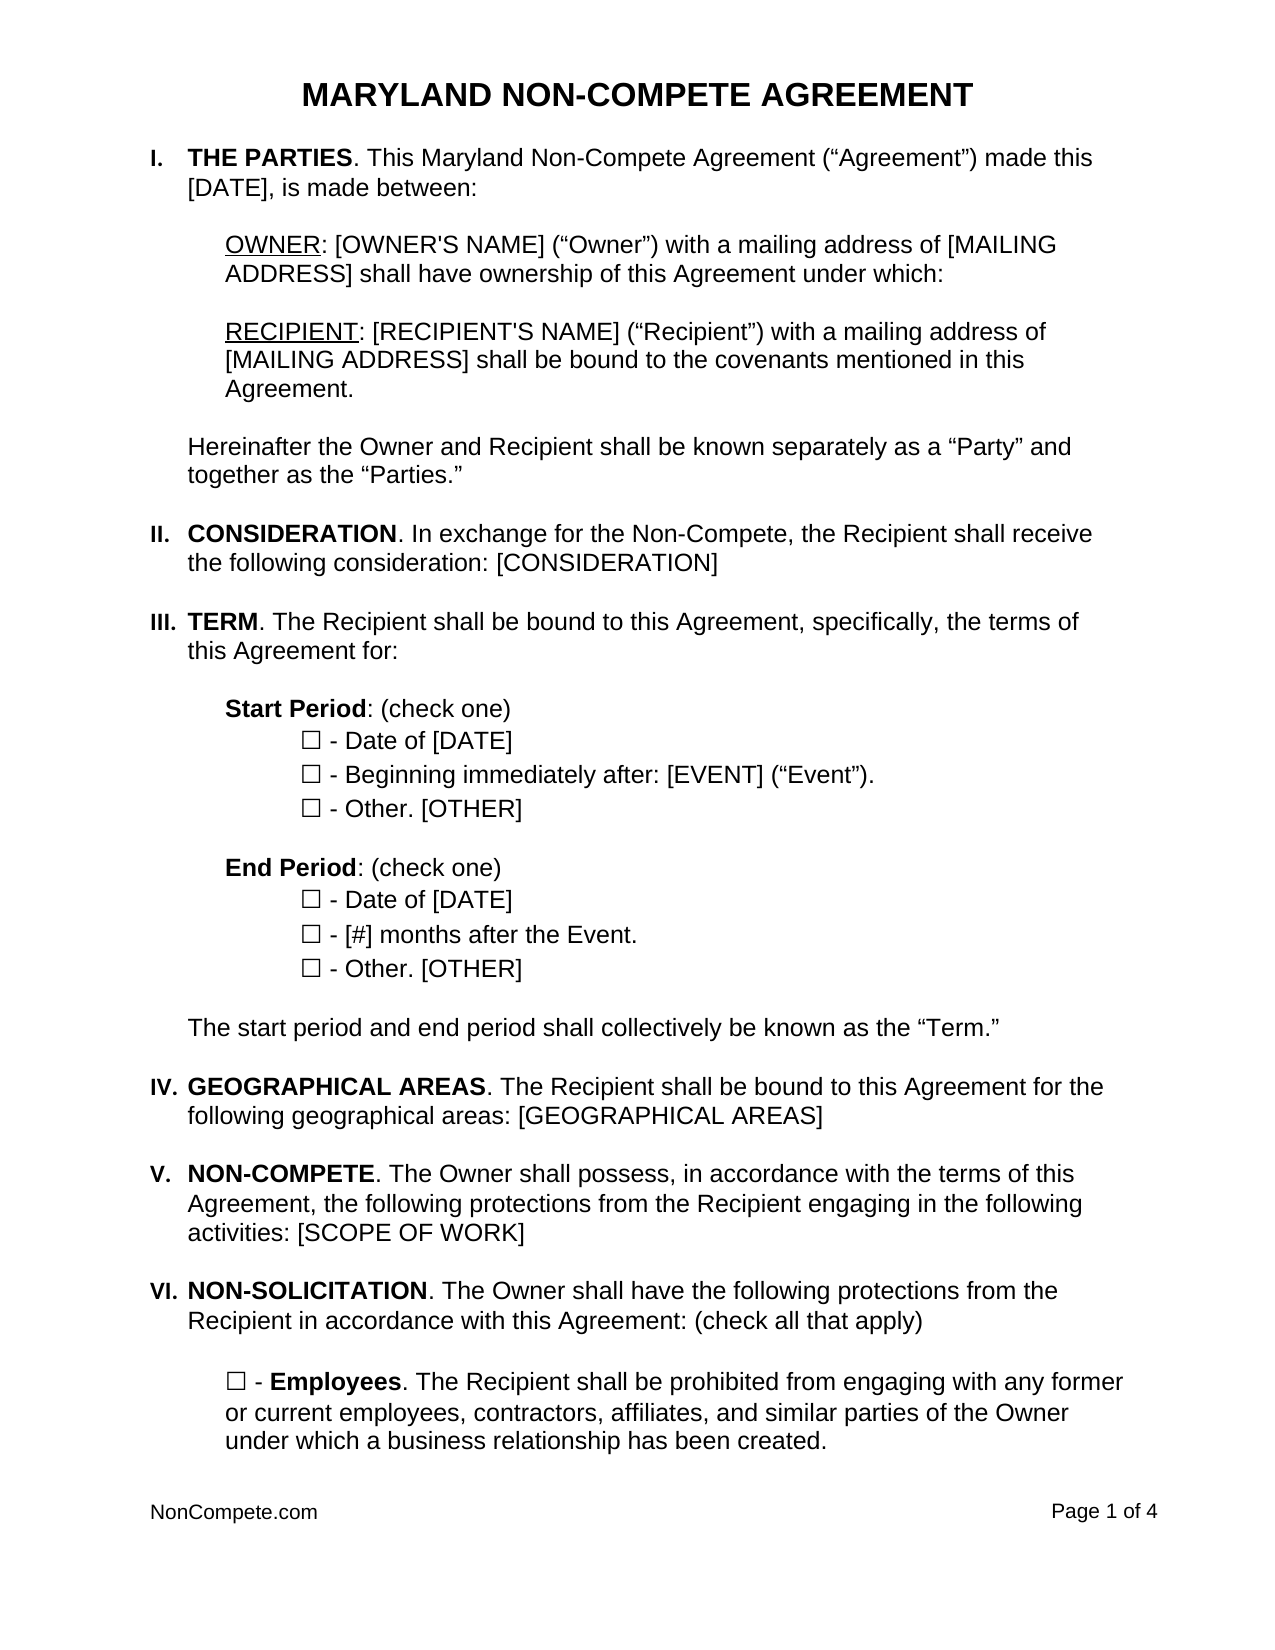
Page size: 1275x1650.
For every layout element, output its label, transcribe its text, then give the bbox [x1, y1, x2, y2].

text OWNER: [OWNER'S NAME] (“Owner”) with a mailing address of [MAILING ADDRESS] shall have ownership of this Agreement under which: [225, 230, 1125, 288]
list GEOGRAPHICAL AREAS. The Recipient shall be bound to this Agreement for the following geographical areas: [GEOGRAPHICAL AREAS] [150, 1071, 1125, 1130]
text ☐ - [#] months after the Event. [300, 916, 1125, 950]
text ☐ - Other. [OTHER] [300, 950, 1125, 984]
text ☐ - Other. [OTHER] [300, 791, 1125, 825]
text ☐ - Employees. The Recipient shall be prohibited from engaging with any former or current employees, contractors, affiliates, and similar parties of the Owner under which a business relationship has been created. [225, 1363, 1125, 1455]
text Start Period: (check one) [225, 694, 1125, 722]
list CONSIDERATION. In exchange for the Non-Compete, the Recipient shall receive the following consideration: [CONSIDERATION] [150, 518, 1125, 577]
list THE PARTIES. This Maryland Non-Compete Agreement (“Agreement”) made this [DATE], is made between: [150, 142, 1125, 201]
text ☐ - Date of [DATE] [300, 882, 1125, 916]
text The start period and end period shall collectively be known as the “Term.” [187, 1013, 1125, 1042]
text RECIPIENT: [RECIPIENT'S NAME] (“Recipient”) with a mailing address of [MAILING ADDRESS] shall be bound to the covenants mentioned in this Agreement. [225, 316, 1125, 403]
list NON-SOLICITATION. The Owner shall have the following protections from the Recipient in accordance with this Agreement: (check all that apply) [150, 1275, 1125, 1335]
text End Period: (check one) [225, 853, 1125, 882]
list NON-COMPETE. The Owner shall possess, in accordance with the terms of this Agreement, the following protections from the Recipient engaging in the following activities: [SCOPE OF WORK] [150, 1159, 1125, 1247]
list TERM. The Recipient shall be bound to this Agreement, specifically, the terms of this Agreement for: [150, 606, 1125, 665]
text ☐ - Date of [DATE] [300, 722, 1125, 757]
text MARYLAND NON-COMPETE AGREEMENT [150, 75, 1125, 113]
text Hereinafter the Owner and Recipient shall be known separately as a “Party” and together as the “Parties.” [187, 431, 1125, 489]
text ☐ - Beginning immediately after: [EVENT] (“Event”). [300, 757, 1125, 791]
